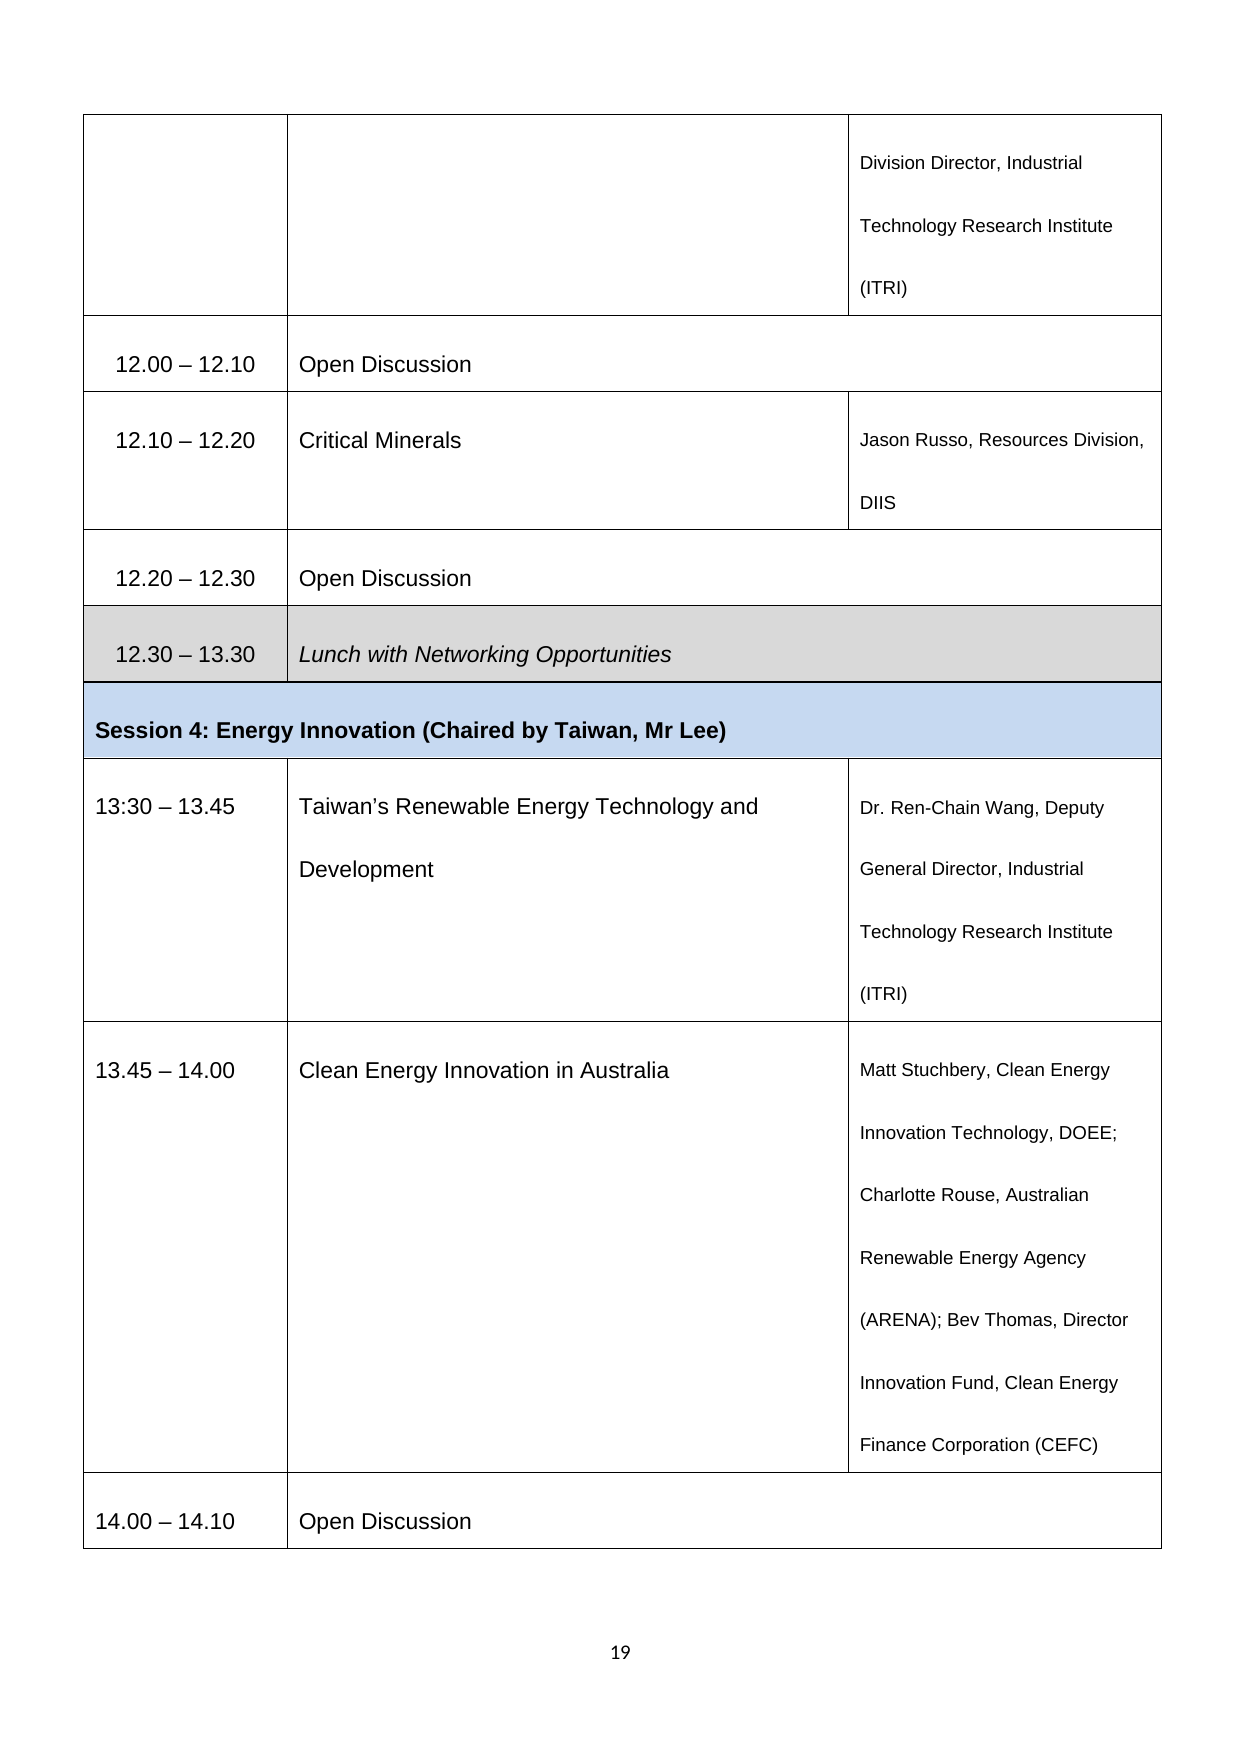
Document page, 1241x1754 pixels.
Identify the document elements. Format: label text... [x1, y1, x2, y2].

table_cell Taiwan’s Renewable Energy Technology and Development [288, 759, 848, 1021]
table_cell Clean Energy Innovation in Australia [288, 1022, 848, 1472]
table_cell Lunch with Networking Opportunities [288, 606, 1161, 681]
table_cell Matt Stuchbery, Clean Energy Innovation Technology, DOEE; Charlotte Rouse, Australian Renewable Energy Agency (ARENA); Bev Thomas, Director Innovation Fund, Clean Energy Finance Corporation (CEFC) [849, 1022, 1161, 1472]
table_cell 13.45 – 14.00 [84, 1022, 287, 1472]
table_cell 14.00 – 14.10 [84, 1473, 287, 1548]
table_cell Critical Minerals [288, 392, 848, 529]
table_cell Open Discussion [288, 316, 1161, 391]
table_cell [84, 115, 287, 315]
table_cell 12.30 – 13.30 [84, 606, 287, 681]
table_cell Session 4: Energy Innovation (Chaired by Taiwan, Mr Lee) [84, 683, 1161, 757]
table_cell Open Discussion [288, 530, 1161, 605]
table_cell 12.00 – 12.10 [84, 316, 287, 391]
table_cell 12.20 – 12.30 [84, 530, 287, 605]
table_cell 13:30 – 13.45 [84, 759, 287, 1021]
table_cell Jason Russo, Resources Division, DIIS [849, 392, 1161, 529]
table_cell [288, 115, 848, 315]
table_cell Division Director, Industrial Technology Research Institute (ITRI) [849, 115, 1161, 315]
table_cell 12.10 – 12.20 [84, 392, 287, 529]
table_cell Open Discussion [288, 1473, 1161, 1548]
table_cell Dr. Ren-Chain Wang, Deputy General Director, Industrial Technology Research Institute (ITRI) [849, 759, 1161, 1021]
